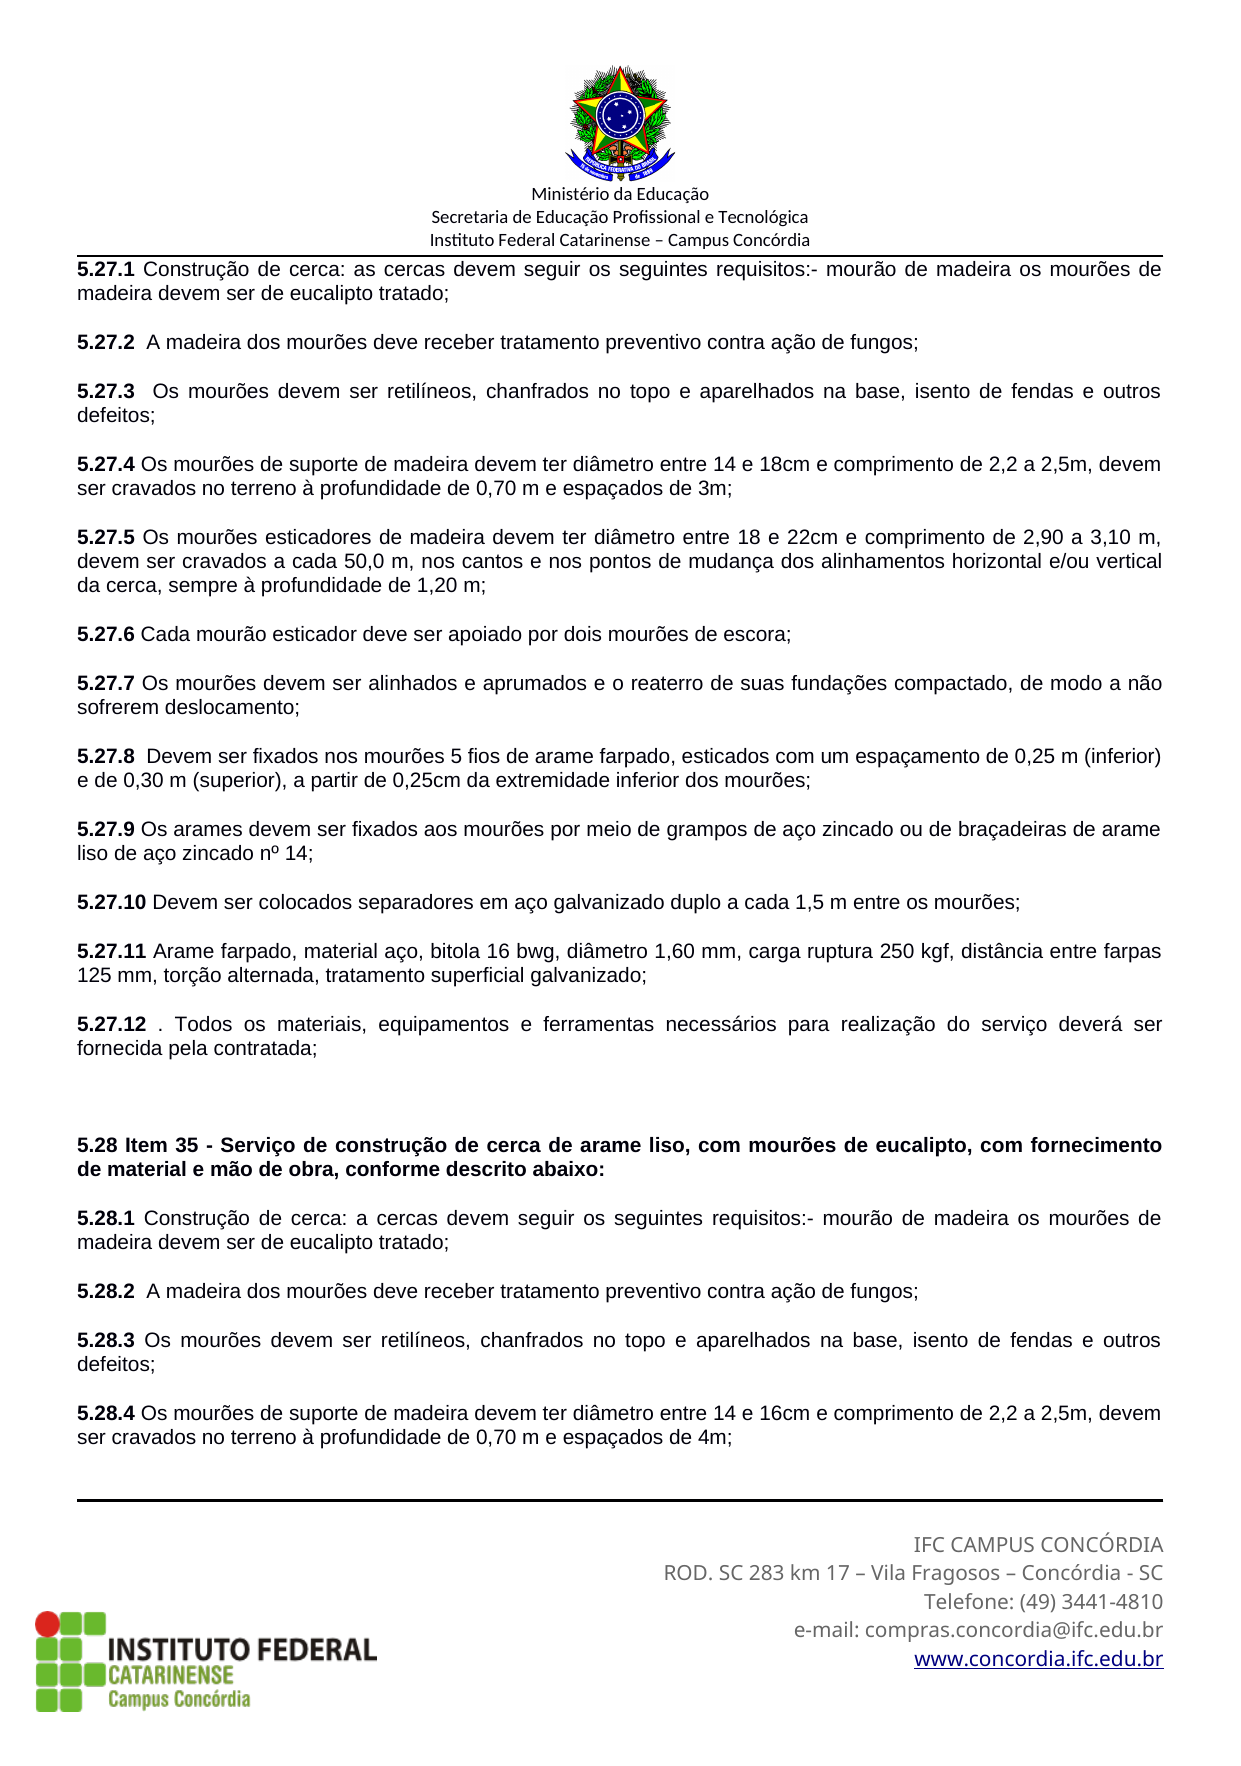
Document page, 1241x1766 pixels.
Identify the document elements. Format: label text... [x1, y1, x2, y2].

text 5.27.4 Os mourões de suporte de madeira devem ter diâmetro entre 14 e 18cm e comprimento de 2,2 a 2,5m, devem ser cravados no terreno à profundidade de 0,70 m e espaçados de 3m; [77, 452, 1163, 500]
text 5.27.11 Arame farpado, material aço, bitola 16 bwg, diâmetro 1,60 mm, carga ruptura 250 kgf, distância entre farpas 125 mm, torção alternada, tratamento superficial galvanizado; [77, 938, 1163, 986]
text 5.27.8 Devem ser fixados nos mourões 5 fios de arame farpado, esticados com um espaçamento de 0,25 m (inferior) e de 0,30 m (superior), a partir de 0,25cm da extremidade inferior dos mourões; [77, 744, 1163, 792]
text 5.27.1 Construção de cerca: as cercas devem seguir os seguintes requisitos:- mourão de madeira os mourões de madeira devem ser de eucalipto tratado; [77, 257, 1163, 305]
text 5.27.3 Os mourões devem ser retilíneos, chanfrados no topo e aparelhados na base, isento de fendas e outros defeitos; [77, 379, 1163, 427]
text 5.27.2 A madeira dos mourões deve receber tratamento preventivo contra ação de fungos; [77, 330, 1163, 354]
text 5.28.4 Os mourões de suporte de madeira devem ter diâmetro entre 14 e 16cm e comprimento de 2,2 a 2,5m, devem ser cravados no terreno à profundidade de 0,70 m e espaçados de 4m; [77, 1401, 1163, 1449]
text 5.27.9 Os arames devem ser fixados aos mourões por meio de grampos de aço zincado ou de braçadeiras de arame liso de aço zincado nº 14; [77, 817, 1163, 864]
text 5.28 Item 35 - Serviço de construção de cerca de arame liso, com mourões de eucalipto, com fornecimento de material e mão de obra, conforme descrito abaixo: [77, 1133, 1163, 1181]
text 5.27.6 Cada mourão esticador deve ser apoiado por dois mourões de escora; [77, 622, 1163, 646]
picture [565, 65, 676, 182]
text 5.28.2 A madeira dos mourões deve receber tratamento preventivo contra ação de fungos; [77, 1279, 1163, 1303]
text 5.27.10 Devem ser colocados separadores em aço galvanizado duplo a cada 1,5 m entre os mourões; [77, 889, 1163, 913]
text 5.28.3 Os mourões devem ser retilíneos, chanfrados no topo e aparelhados na base, isento de fendas e outros defeitos; [77, 1328, 1163, 1376]
text 5.28.1 Construção de cerca: a cercas devem seguir os seguintes requisitos:- mourão de madeira os mourões de madeira devem ser de eucalipto tratado; [77, 1206, 1163, 1254]
text 5.27.7 Os mourões devem ser alinhados e aprumados e o reaterro de suas fundações compactado, de modo a não sofrerem deslocamento; [77, 671, 1163, 719]
text 5.27.12 . Todos os materiais, equipamentos e ferramentas necessários para realização do serviço deverá ser fornecida pela contratada; [77, 1011, 1163, 1059]
picture [35, 1611, 377, 1712]
text 5.27.5 Os mourões esticadores de madeira devem ter diâmetro entre 18 e 22cm e comprimento de 2,90 a 3,10 m, devem ser cravados a cada 50,0 m, nos cantos e nos pontos de mudança dos alinhamentos horizontal e/ou vertical da cerca, sempre à profundidade de 1,20 m; [77, 525, 1163, 597]
